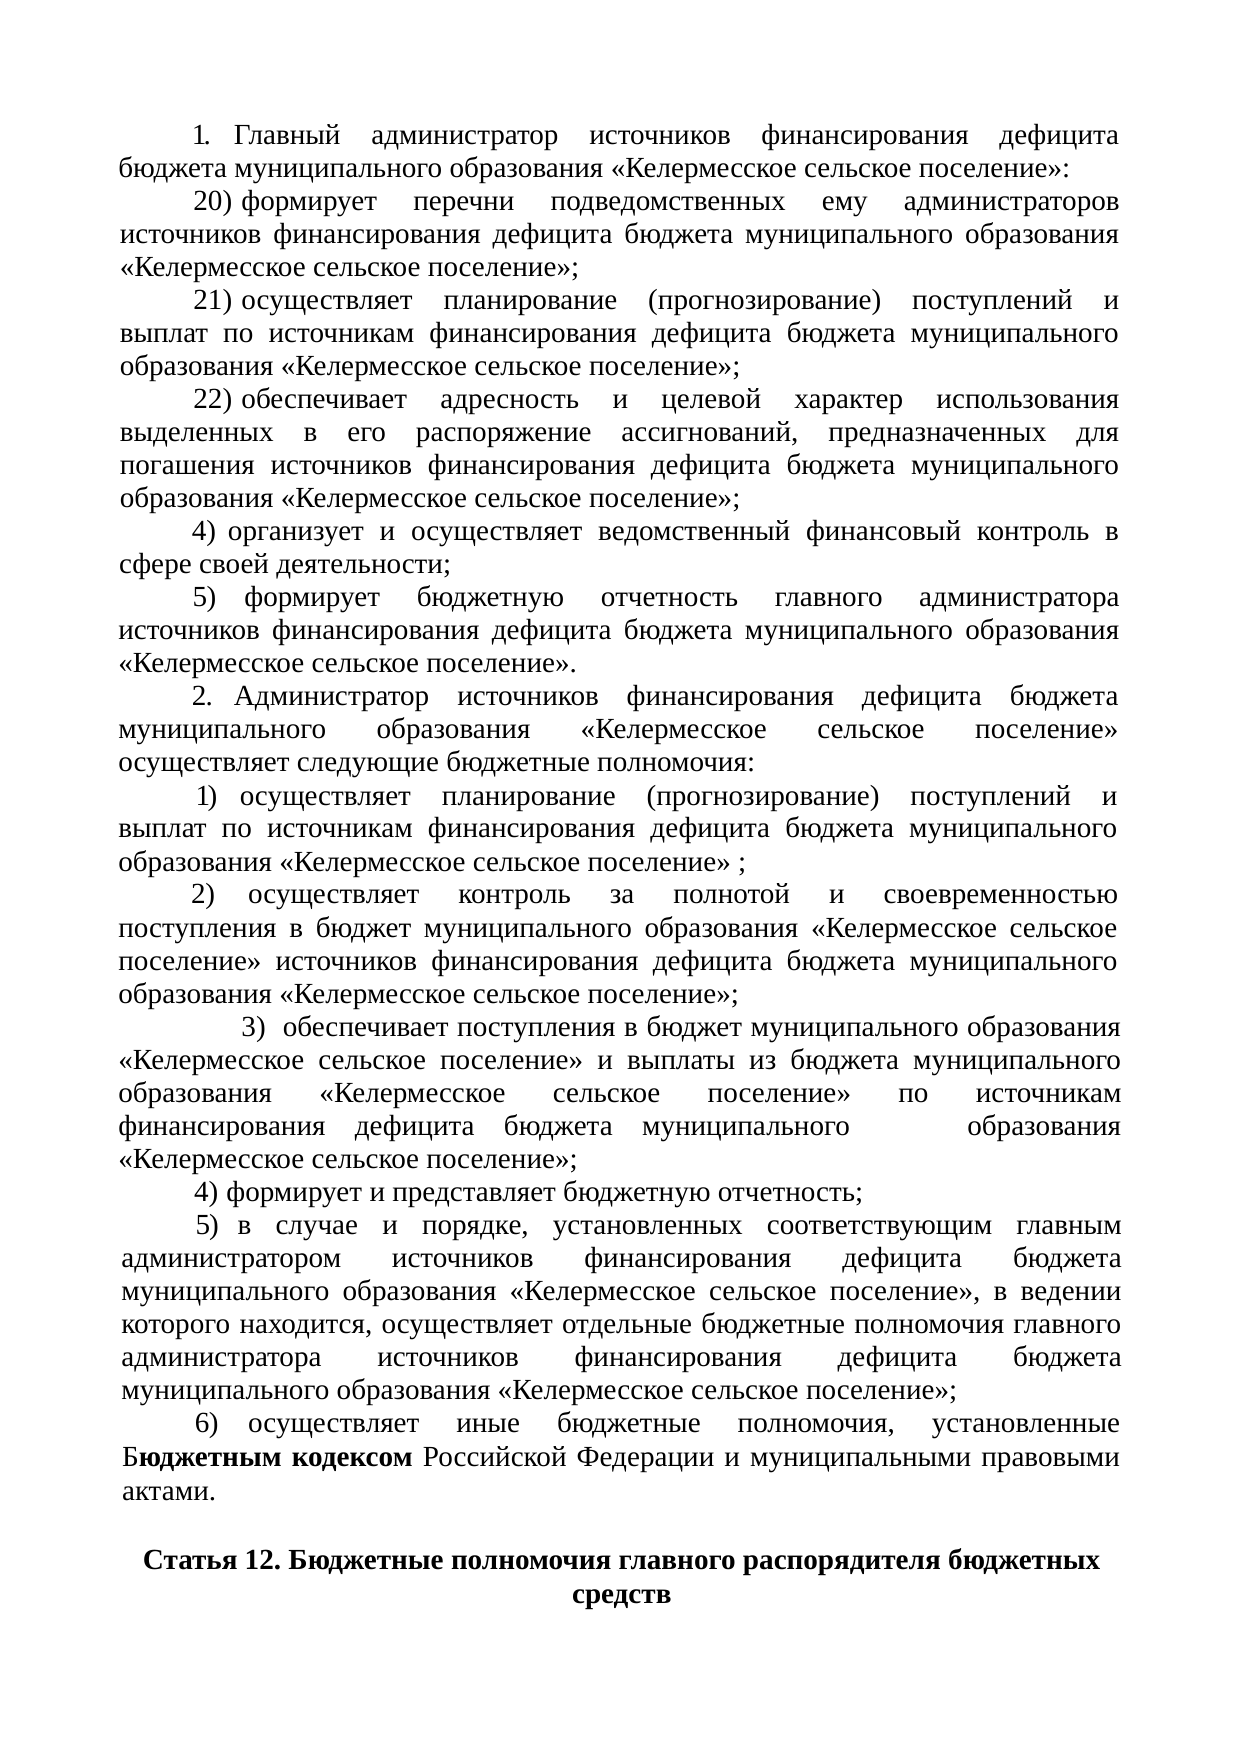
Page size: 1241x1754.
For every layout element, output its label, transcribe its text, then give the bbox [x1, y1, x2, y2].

text 5) формирует бюджетную отчетность главного администратора источников финансирования дефицита бюджета муниципального образования «Келермесское сельское поселение». [118, 580, 1120, 679]
text 2) осуществляет контроль за полнотой и своевременностью поступления в бюджет муниципального образования «Келермесское сельское поселение» источников финансирования дефицита бюджета муниципального образования «Келермесское сельское поселение»; [118, 878, 1118, 1010]
list осуществляет планирование (прогнозирование) поступлений и выплат по источникам финансирования дефицита бюджета муниципального образования «Келермесское сельское поселение»; [119, 283, 1120, 382]
text 6) осуществляет иные бюджетные полномочия, установленные Бюджетным кодексом Российской Федерации и муниципальными правовыми актами. [122, 1406, 1121, 1507]
text 1) осуществляет планирование (прогнозирование) поступлений и выплат по источникам финансирования дефицита бюджета муниципального образования «Келермесское сельское поселение» ; [118, 778, 1118, 878]
text Статья 12. Бюджетные полномочия главного распорядителя бюджетных средств [121, 1542, 1122, 1609]
text 2. Администратор источников финансирования дефицита бюджета муниципального образования «Келермесское сельское поселение» осуществляет следующие бюджетные полномочия: [118, 679, 1119, 778]
text 4) формирует и представляет бюджетную отчетность; [194, 1175, 1122, 1208]
list формирует перечни подведомственных ему администраторов источников финансирования дефицита бюджета муниципального образования «Келермесское сельское поселение»; [119, 184, 1120, 283]
list обеспечивает адресность и целевой характер использования выделенных в его распоряжение ассигнований, предназначенных для погашения источников финансирования дефицита бюджета муниципального образования «Келермесское сельское поселение»; [119, 382, 1120, 514]
text 1. Главный администратор источников финансирования дефицита бюджета муниципального образования «Келермесское сельское поселение»: [118, 118, 1120, 184]
text 5) в случае и порядке, установленных соответствующим главным администратором источников финансирования дефицита бюджета муниципального образования «Келермесское сельское поселение», в ведении которого находится, осуществляет отдельные бюджетные полномочия главного администратора источников финансирования дефицита бюджета муниципального образования «Келермесское сельское поселение»; [121, 1208, 1122, 1406]
text 3) обеспечивает поступления в бюджет муниципального образования «Келермесское сельское поселение» и выплаты из бюджета муниципального образования «Келермесское сельское поселение» по источникам финансирования дефицита бюджета муниципального образования «Келермесское сельское поселение»; [118, 1010, 1122, 1175]
text 4) организует и осуществляет ведомственный финансовый контроль в сфере своей деятельности; [119, 514, 1120, 580]
